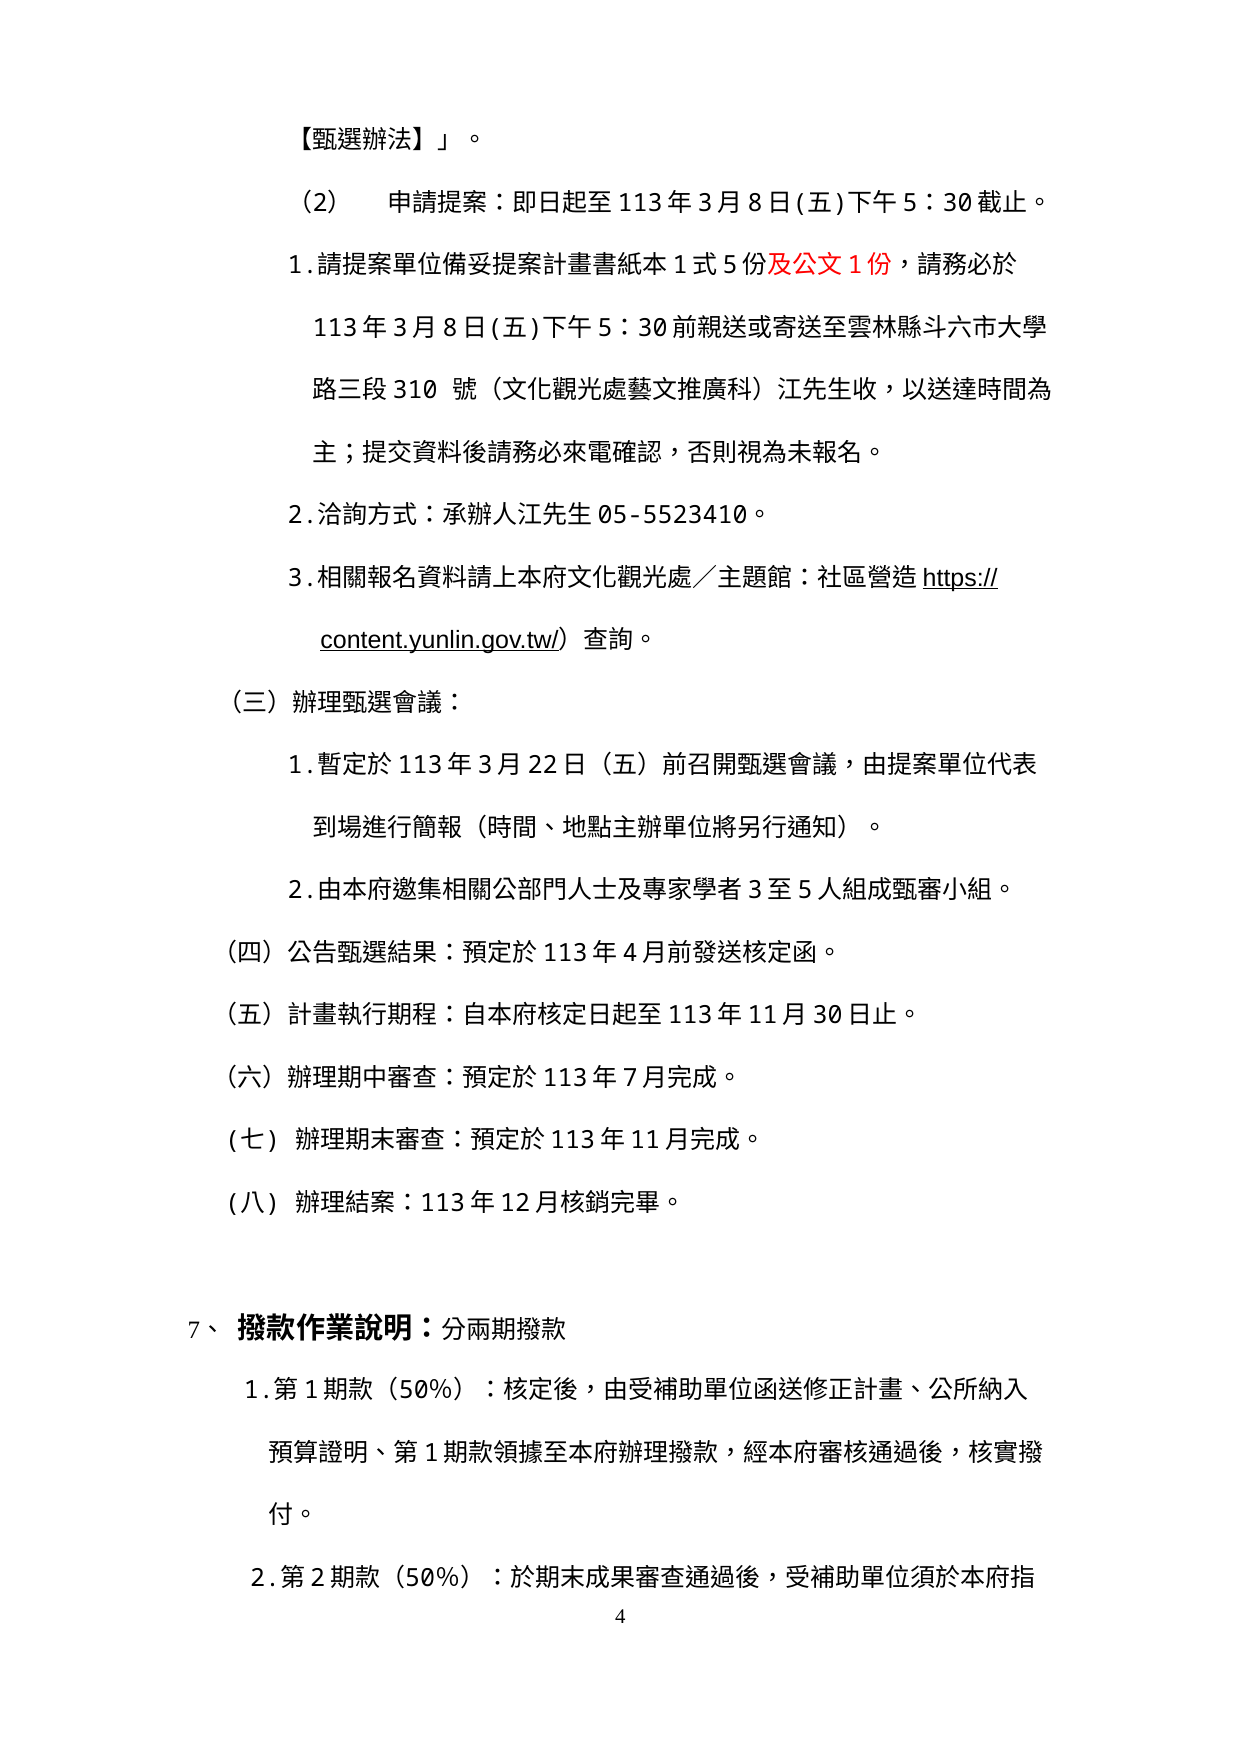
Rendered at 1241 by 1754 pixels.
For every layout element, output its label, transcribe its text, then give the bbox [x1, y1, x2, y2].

text (七) 辦理期末審查：預定於113年11月完成。 [225, 1096, 1053, 1159]
text 2.洽詢方式：承辦人江先生05-5523410。 [212, 471, 1053, 534]
list 撥款作業說明：分兩期撥款 [187, 1284, 1053, 1346]
text 1.第1期款（50％）：核定後，由受補助單位函送修正計畫、公所納入預算證明、第1期款領據至本府辦理撥款，經本府審核通過後，核實撥付。 [244, 1346, 1053, 1534]
list 【甄選辦法】」。 [287, 96, 1053, 159]
list 申請提案：即日起至113年3月8日(五)下午5：30截止。 [287, 159, 1053, 221]
text (八) 辦理結案：113年12月核銷完畢。 [225, 1159, 1053, 1221]
text （五）計畫執行期程：自本府核定日起至113年11月30日止。 [212, 971, 1053, 1034]
text 1.請提案單位備妥提案計畫書紙本1式5份及公文1份，請務必於113年3月8日(五)下午5：30前親送或寄送至雲林縣斗六市大學路三段310 號（文化觀光處藝文推廣科）江先生收，以送達時間為主；提交資料後請務必來電確認，否則視為未報名。 [287, 221, 1053, 471]
text 3.相關報名資料請上本府文化觀光處／主題館：社區營造https://content.yunlin.gov.tw/）查詢。 [287, 534, 1053, 659]
text （三）辦理甄選會議： [187, 659, 1053, 721]
text 2.第2期款（50％）：於期末成果審查通過後，受補助單位須於本府指 [250, 1534, 1053, 1596]
text 2.由本府邀集相關公部門人士及專家學者3至5人組成甄審小組。 [287, 846, 1053, 909]
text （四）公告甄選結果：預定於113年4月前發送核定函。 [212, 909, 1053, 971]
text （六）辦理期中審查：預定於113年7月完成。 [212, 1034, 1053, 1096]
text 1.暫定於113年3月22日（五）前召開甄選會議，由提案單位代表到場進行簡報（時間、地點主辦單位將另行通知）。 [287, 721, 1053, 846]
